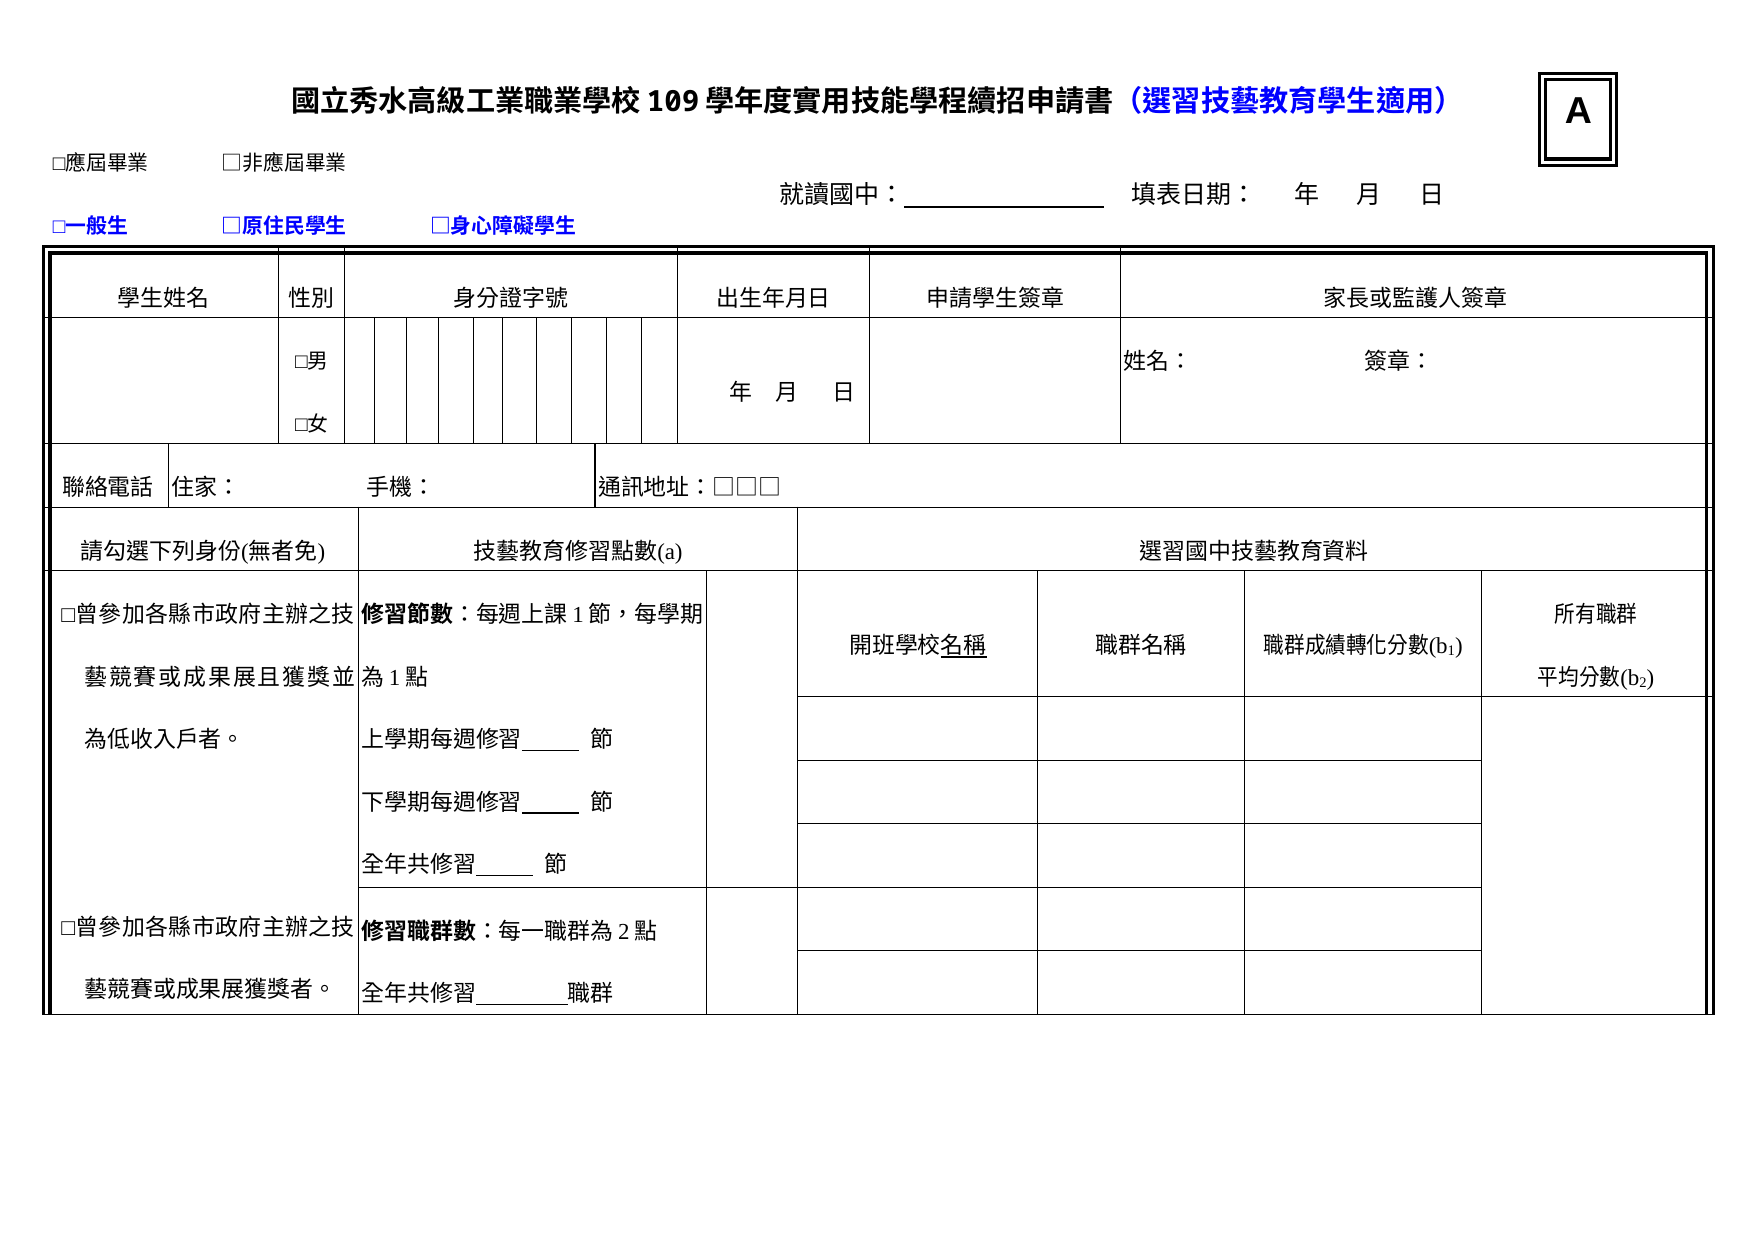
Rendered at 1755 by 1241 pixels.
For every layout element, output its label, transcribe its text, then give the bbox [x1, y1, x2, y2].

table_cell 性別 [279, 255, 344, 317]
table_cell 修習職群數：每一職群為2點 全年共修習 職群 [359, 888, 706, 1014]
table_cell [1038, 951, 1244, 1014]
table_cell 身分證字號 [345, 255, 677, 317]
table_cell [1482, 697, 1705, 1014]
table_cell 技藝教育修習點數(a) [359, 508, 797, 570]
table_header □應屆畢業 □非應屆畢業 □一般生 □原住民學生 □身心障礙學生 [1541, 75, 1615, 164]
table_cell 職群成績轉化分數(b1) [1245, 571, 1481, 696]
table_cell [474, 318, 502, 443]
table_header □應屆畢業 □非應屆畢業 □一般生 □原住民學生 □身心障礙學生 [41, 120, 768, 245]
table_header [1617, 120, 1710, 245]
table_cell [1038, 824, 1244, 887]
table_cell □曾參加各縣市政府主辦之技藝競賽或成果展且獲獎並為低收入戶者。 □曾參加各縣市政府主辦之技藝競賽或成果展獲獎者。 [52, 571, 358, 1014]
table_cell [798, 761, 1037, 823]
table_cell 年 月 日 [678, 318, 869, 443]
table_cell [503, 318, 536, 443]
table_cell 家長或監護人簽章 [1121, 248, 1710, 317]
table_cell [1038, 697, 1244, 760]
table_cell [345, 318, 374, 443]
table_cell 通訊地址：□□□ [596, 444, 1705, 507]
table_cell 所有職群 平均分數(b2) [1482, 571, 1705, 696]
table_cell [798, 888, 1037, 950]
table_cell [798, 951, 1037, 1014]
table_cell [1245, 697, 1481, 760]
table_cell □男 □女 [279, 318, 344, 443]
table_cell [439, 318, 473, 443]
table_cell [798, 824, 1037, 887]
table_cell [1245, 824, 1481, 887]
table_cell [607, 318, 641, 443]
table_cell [1245, 761, 1481, 823]
table_cell 申請學生簽章 [870, 255, 1120, 317]
table_cell 住家： 手機： [169, 444, 594, 507]
text 國立秀水高級工業職業學校109學年度實用技能學程續招申請書（選習技藝教育學生適用） [41, 58, 1713, 120]
table_cell [1245, 951, 1481, 1014]
table_cell 學生姓名 [47, 248, 278, 317]
table_cell 開班學校名稱 [798, 571, 1037, 696]
table_cell [52, 318, 278, 443]
table_cell [798, 697, 1037, 760]
table_cell [642, 318, 677, 443]
table_cell 職群名稱 [1038, 571, 1244, 696]
table_cell 選習國中技藝教育資料 [798, 508, 1705, 570]
table_cell 出生年月日 [678, 255, 869, 317]
table_cell 修習節數：每週上課1節，每學期為1點 上學期每週修習 節 下學期每週修習 節 全年共修習 節 [359, 571, 706, 887]
table_cell [707, 888, 797, 1014]
table_cell [407, 318, 438, 443]
table_cell 姓名： 簽章： [1121, 318, 1705, 443]
table_header 就讀國中： [768, 120, 1120, 245]
table_cell [707, 571, 797, 887]
table_header 填表日期： 年 月 日 [1120, 120, 1617, 245]
table_cell [1245, 888, 1481, 950]
table_cell [572, 318, 606, 443]
table_cell [870, 318, 1120, 443]
table_cell [1038, 888, 1244, 950]
table_cell [1038, 761, 1244, 823]
table_cell [537, 318, 571, 443]
table_cell [375, 318, 406, 443]
table_cell 請勾選下列身份(無者免) [52, 508, 358, 570]
table_cell 聯絡電話 [52, 444, 168, 507]
